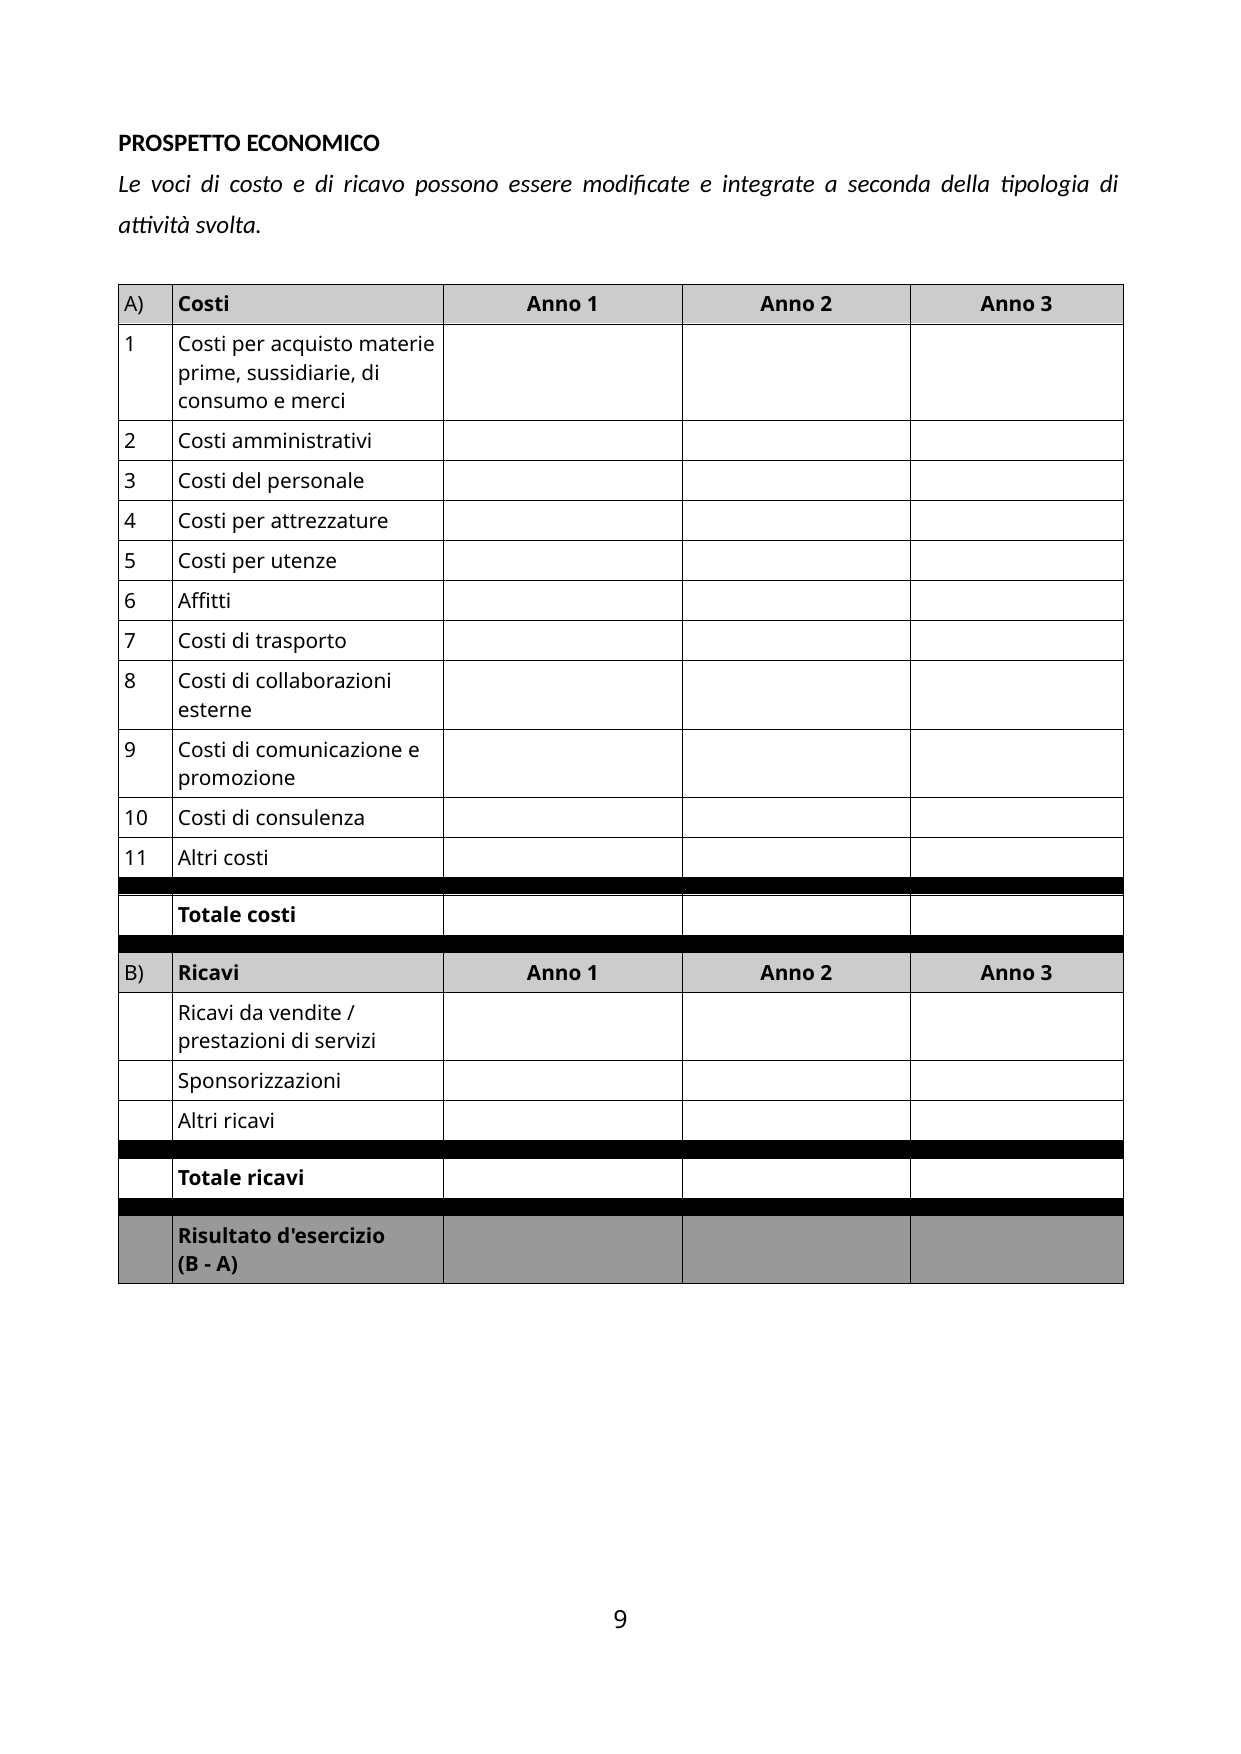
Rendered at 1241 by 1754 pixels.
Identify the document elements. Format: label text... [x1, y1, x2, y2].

table_cell [683, 936, 910, 952]
table_cell [444, 621, 682, 660]
table_header A) [119, 285, 172, 323]
table_cell 7 [119, 621, 172, 660]
table_cell Risultato d'esercizio (B - A) [173, 1216, 443, 1283]
table_cell Costi di consulenza [173, 798, 443, 837]
table_cell 8 [119, 661, 172, 729]
table_cell [444, 581, 682, 620]
table_header Anno 1 [444, 285, 682, 323]
table_cell Costi del personale [173, 461, 443, 500]
table_cell [911, 993, 1123, 1060]
table_cell Ricavi [173, 953, 443, 992]
table_cell [911, 501, 1123, 540]
table_cell 9 [119, 730, 172, 797]
table_cell Anno 1 [444, 953, 682, 992]
table_cell Totale costi [173, 896, 443, 934]
table_cell [173, 1199, 443, 1215]
table_cell [911, 621, 1123, 660]
table_cell Altri costi [173, 838, 443, 877]
table_cell B) [119, 953, 172, 992]
table_cell [683, 1141, 910, 1158]
table_cell [683, 661, 910, 729]
table_cell [911, 461, 1123, 500]
table_cell [119, 1141, 172, 1158]
table_cell [683, 541, 910, 580]
table_cell [119, 1216, 172, 1283]
table_cell [683, 501, 910, 540]
table_cell [911, 1141, 1123, 1158]
table_cell [444, 1159, 682, 1198]
table_cell [119, 1061, 172, 1100]
table_cell [444, 541, 682, 580]
table_cell [683, 878, 910, 894]
table_cell [683, 730, 910, 797]
table_cell Costi per attrezzature [173, 501, 443, 540]
table_cell [683, 993, 910, 1060]
table_cell [683, 621, 910, 660]
table_cell [119, 878, 172, 894]
table_cell [444, 798, 682, 837]
table_cell [444, 993, 682, 1060]
table_cell [683, 798, 910, 837]
table_cell [444, 1216, 682, 1283]
table_cell [444, 1199, 682, 1215]
table_cell [683, 1199, 910, 1215]
table_header Anno 3 [911, 285, 1123, 323]
table_cell [911, 878, 1123, 894]
table_cell [911, 541, 1123, 580]
table_cell [683, 581, 910, 620]
table_cell Altri ricavi [173, 1101, 443, 1140]
table_cell [444, 501, 682, 540]
table_cell [911, 421, 1123, 460]
table_cell 2 [119, 421, 172, 460]
table_cell [444, 1061, 682, 1100]
table_cell [911, 661, 1123, 729]
table_cell Anno 3 [911, 953, 1123, 992]
table_cell [911, 936, 1123, 952]
table_cell Totale ricavi [173, 1159, 443, 1198]
table_cell 5 [119, 541, 172, 580]
text PROSPETTO ECONOMICO [118, 118, 1122, 159]
table_cell [911, 798, 1123, 837]
table_cell 4 [119, 501, 172, 540]
table_cell [683, 838, 910, 877]
table_cell [683, 1101, 910, 1140]
table_cell 10 [119, 798, 172, 837]
table_cell [444, 1101, 682, 1140]
table_cell Costi di trasporto [173, 621, 443, 660]
table_cell Costi per acquisto materie prime, sussidiarie, di consumo e merci [173, 325, 443, 420]
table_cell [683, 325, 910, 420]
table_cell [683, 461, 910, 500]
table_cell [444, 661, 682, 729]
table_cell Affitti [173, 581, 443, 620]
table_cell [444, 896, 682, 934]
table_cell Anno 2 [683, 953, 910, 992]
table_cell [911, 325, 1123, 420]
table_cell [444, 838, 682, 877]
table_cell [444, 878, 682, 894]
table_cell [444, 1141, 682, 1158]
table_cell [911, 1199, 1123, 1215]
table_cell 1 [119, 325, 172, 420]
table_cell [911, 1101, 1123, 1140]
table_cell [444, 936, 682, 952]
table_cell [683, 896, 910, 934]
table_cell [444, 461, 682, 500]
text Le voci di costo e di ricavo possono essere modificate e integrate a seconda della tipologia di attività svolta. [118, 159, 1122, 242]
table_cell Costi per utenze [173, 541, 443, 580]
table_cell Costi di collaborazioni esterne [173, 661, 443, 729]
table_cell [173, 1141, 443, 1158]
table_cell [119, 896, 172, 934]
table_cell [911, 730, 1123, 797]
table_cell [911, 1159, 1123, 1198]
table_cell [911, 1216, 1123, 1283]
table_cell [683, 1216, 910, 1283]
table_cell [173, 936, 443, 952]
table_cell Sponsorizzazioni [173, 1061, 443, 1100]
table_header Anno 2 [683, 285, 910, 323]
table_cell [683, 1061, 910, 1100]
table_cell [911, 838, 1123, 877]
table_cell [119, 1199, 172, 1215]
table_cell [444, 325, 682, 420]
table_cell [911, 896, 1123, 934]
table_cell [444, 421, 682, 460]
table_cell [683, 1159, 910, 1198]
table_cell [911, 1061, 1123, 1100]
table_cell 3 [119, 461, 172, 500]
table_cell Costi amministrativi [173, 421, 443, 460]
table_header Costi [173, 285, 443, 323]
table_cell [173, 878, 443, 894]
table_cell [444, 730, 682, 797]
table_cell [119, 993, 172, 1060]
table_cell [119, 936, 172, 952]
table_cell [911, 581, 1123, 620]
table_cell [683, 421, 910, 460]
table_cell Ricavi da vendite / prestazioni di servizi [173, 993, 443, 1060]
table_cell Costi di comunicazione e promozione [173, 730, 443, 797]
table_cell [119, 1159, 172, 1198]
table_cell 6 [119, 581, 172, 620]
table_cell 11 [119, 838, 172, 877]
table_cell [119, 1101, 172, 1140]
